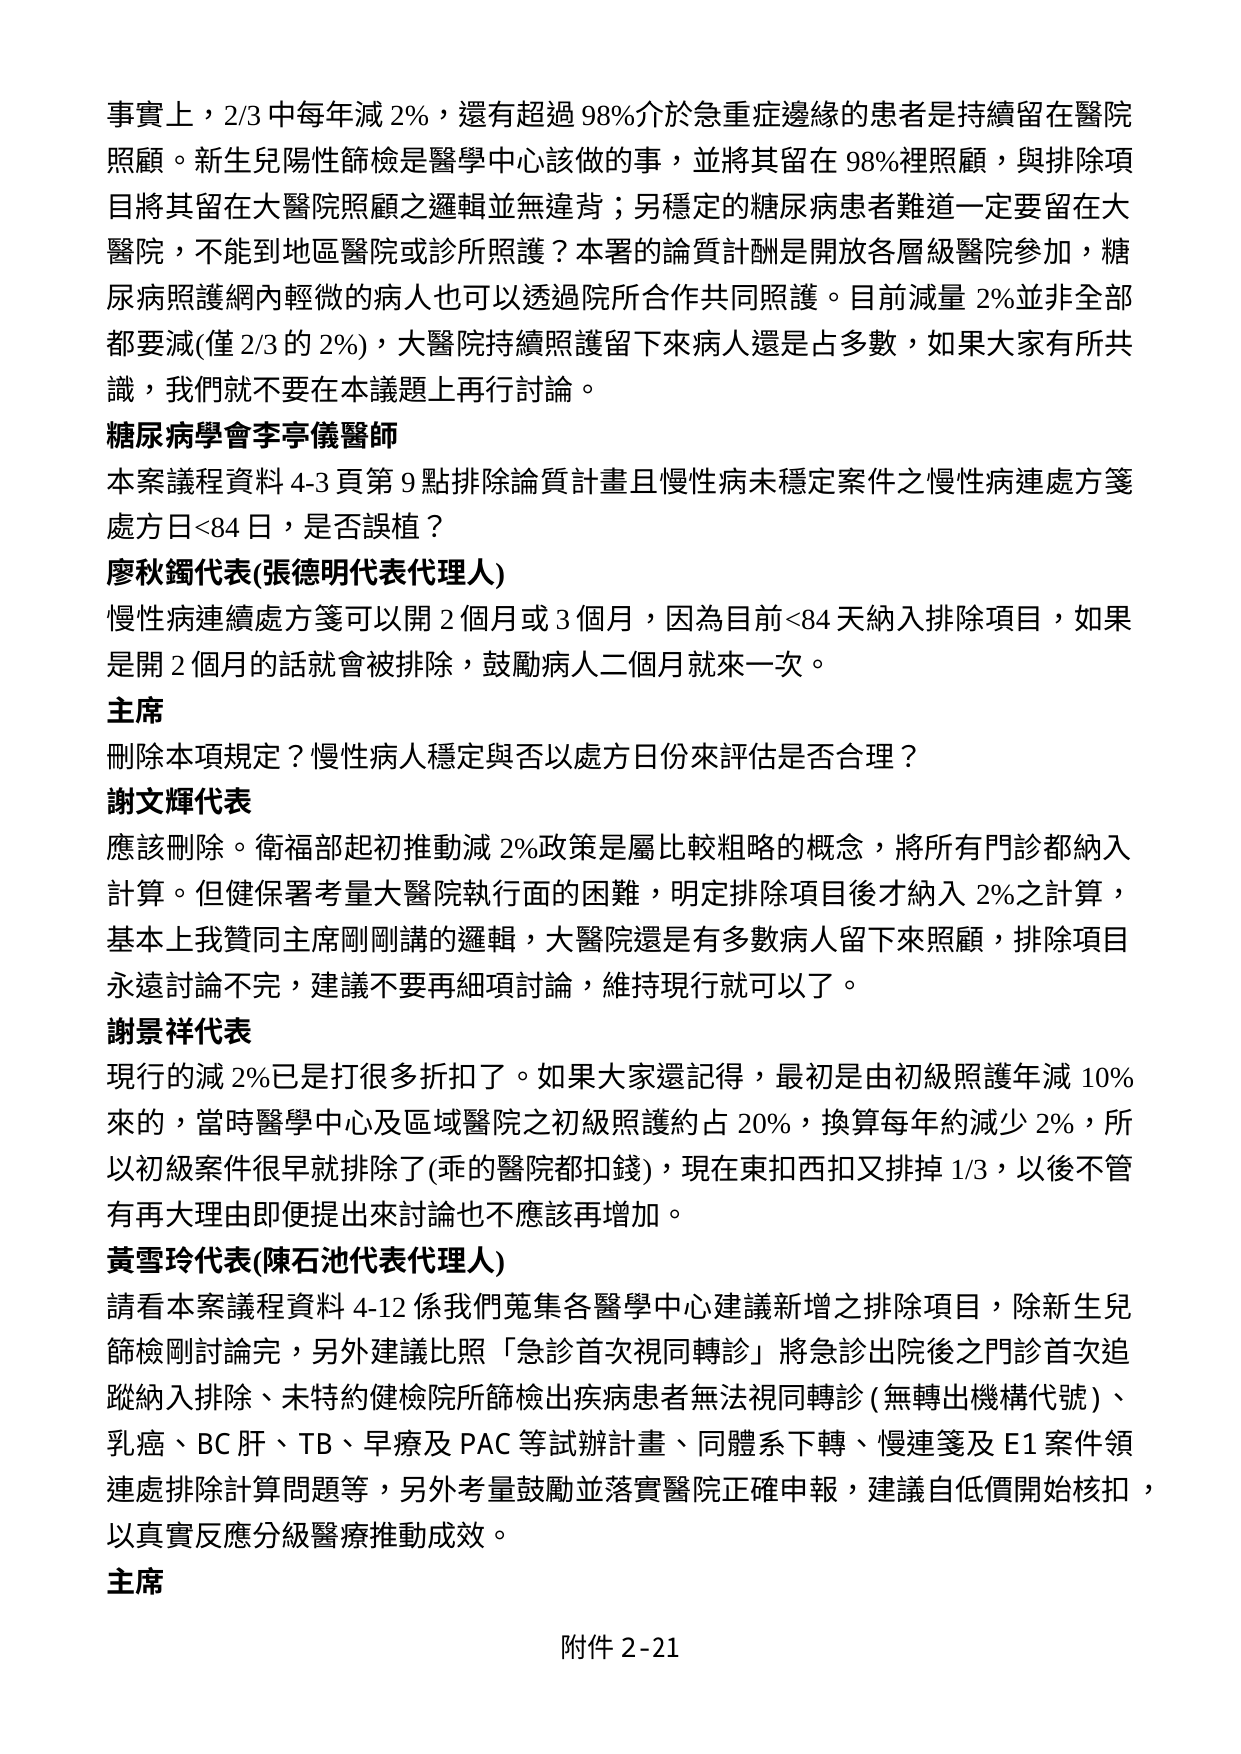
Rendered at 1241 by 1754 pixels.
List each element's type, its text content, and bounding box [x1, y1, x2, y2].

text 現行的減2%已是打很多折扣了。如果大家還記得，最初是由初級照護年減10%來的，當時醫學中心及區域醫院之初級照護約占20%，換算每年約減少2%，所以初級案件很早就排除了(乖的醫院都扣錢)，現在東扣西扣又排掉1/3，以後不管有再大理由即便提出來討論也不應該再增加。 [106, 1051, 1134, 1234]
text 慢性病連續處方箋可以開2個月或3個月，因為目前<84天納入排除項目，如果是開2個月的話就會被排除，鼓勵病人二個月就來一次。 [106, 593, 1134, 684]
text 謝文輝代表 [106, 776, 1134, 822]
text 主席 [106, 684, 1134, 730]
text 事實上，2/3中每年減2%，還有超過98%介於急重症邊緣的患者是持續留在醫院照顧。新生兒陽性篩檢是醫學中心該做的事，並將其留在98%裡照顧，與排除項目將其留在大醫院照顧之邏輯並無違背；另穩定的糖尿病患者難道一定要留在大醫院，不能到地區醫院或診所照護？本署的論質計酬是開放各層級醫院參加，糖尿病照護網內輕微的病人也可以透過院所合作共同照護。目前減量2%並非全部都要減(僅2/3的2%)，大醫院持續照護留下來病人還是占多數，如果大家有所共識，我們就不要在本議題上再行討論。 [106, 89, 1134, 409]
text 刪除本項規定？慢性病人穩定與否以處方日份來評估是否合理？ [106, 730, 1134, 776]
text 請看本案議程資料4-12係我們蒐集各醫學中心建議新增之排除項目，除新生兒篩檢剛討論完，另外建議比照「急診首次視同轉診」將急診出院後之門診首次追蹤納入排除、未特約健檢院所篩檢出疾病患者無法視同轉診(無轉出機構代號)、乳癌、BC肝、TB、早療及PAC等試辦計畫、同體系下轉、慢連箋及E1案件領連處排除計算問題等，另外考量鼓勵並落實醫院正確申報，建議自低價開始核扣，以真實反應分級醫療推動成效。 [106, 1280, 1134, 1555]
text 主席 [106, 1555, 1134, 1601]
text 應該刪除。衛福部起初推動減2%政策是屬比較粗略的概念，將所有門診都納入計算。但健保署考量大醫院執行面的困難，明定排除項目後才納入2%之計算，基本上我贊同主席剛剛講的邏輯，大醫院還是有多數病人留下來照顧，排除項目永遠討論不完，建議不要再細項討論，維持現行就可以了。 [106, 822, 1134, 1005]
text 本案議程資料4-3頁第9點排除論質計畫且慢性病未穩定案件之慢性病連處方箋處方日<84日，是否誤植？ [106, 455, 1134, 547]
text 黃雪玲代表(陳石池代表代理人) [106, 1234, 1134, 1280]
text 糖尿病學會李亭儀醫師 [106, 409, 1134, 455]
text 廖秋鐲代表(張德明代表代理人) [106, 547, 1134, 593]
text 謝景祥代表 [106, 1005, 1134, 1051]
